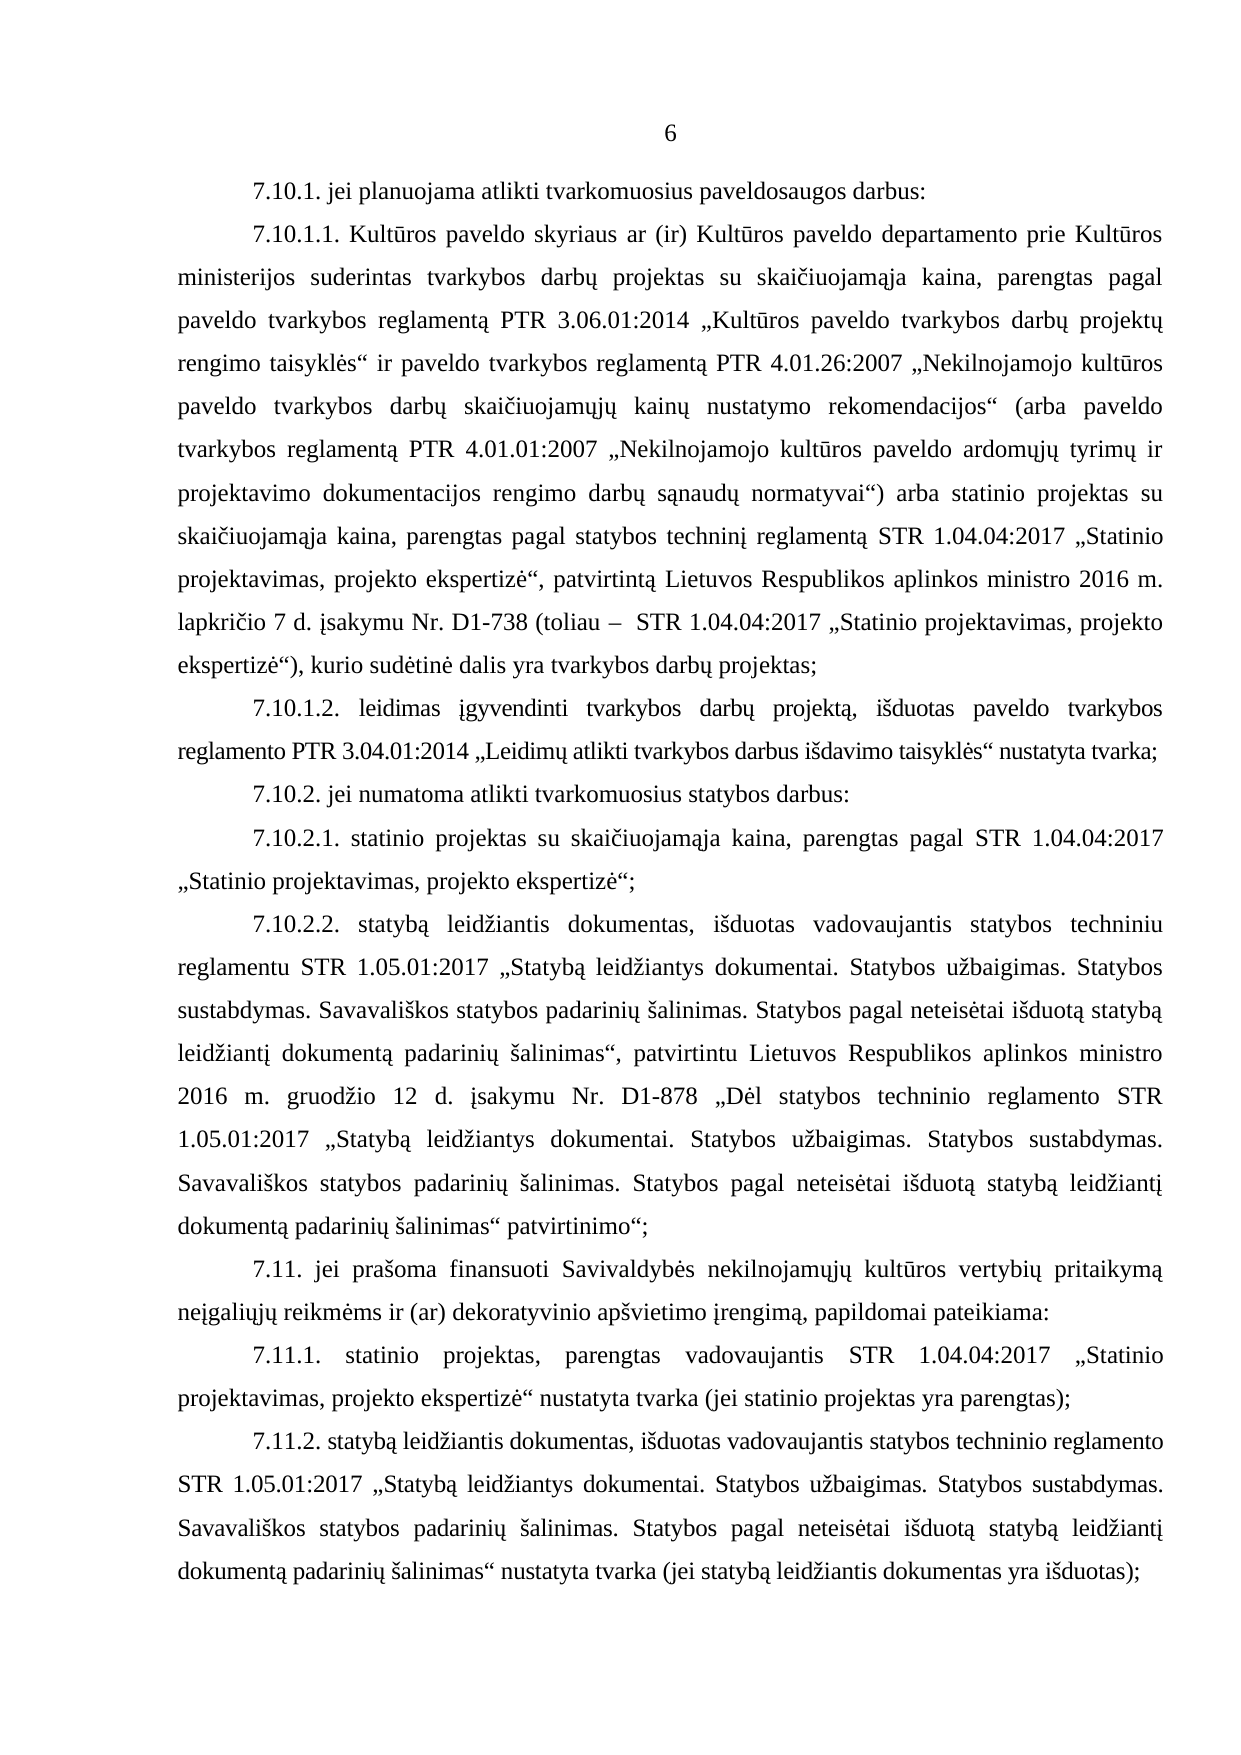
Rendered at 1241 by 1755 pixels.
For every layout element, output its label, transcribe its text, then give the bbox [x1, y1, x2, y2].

text 7.10.1. jei planuojama atlikti tvarkomuosius paveldosaugos darbus: [177, 176, 1163, 204]
text 7.10.2. jei numatoma atlikti tvarkomuosius statybos darbus: [177, 779, 1163, 808]
text 7.10.1.1. Kultūros paveldo skyriaus ar (ir) Kultūros paveldo departamento prie Kultūros ministerijos suderintas tvarkybos darbų projektas su skaičiuojamąja kaina, parengtas pagal paveldo tvarkybos reglamentą PTR 3.06.01:2014 „Kultūros paveldo tvarkybos darbų projektų rengimo taisyklės“ ir paveldo tvarkybos reglamentą PTR 4.01.26:2007 „Nekilnojamojo kultūros paveldo tvarkybos darbų skaičiuojamųjų kainų nustatymo rekomendacijos“ (arba paveldo tvarkybos reglamentą PTR 4.01.01:2007 „Nekilnojamojo kultūros paveldo ardomųjų tyrimų ir projektavimo dokumentacijos rengimo darbų sąnaudų normatyvai“) arba statinio projektas su skaičiuojamąja kaina, parengtas pagal statybos techninį reglamentą STR 1.04.04:2017 „Statinio projektavimas, projekto ekspertizė“, patvirtintą Lietuvos Respublikos aplinkos ministro 2016 m. lapkričio 7 d. įsakymu Nr. D1-738 (toliau – STR 1.04.04:2017 „Statinio projektavimas, projekto ekspertizė“), kurio sudėtinė dalis yra tvarkybos darbų projektas; [177, 219, 1163, 679]
text 7.11. jei prašoma finansuoti Savivaldybės nekilnojamųjų kultūros vertybių pritaikymą neįgaliųjų reikmėms ir (ar) dekoratyvinio apšvietimo įrengimą, papildomai pateikiama: [177, 1254, 1163, 1326]
text 7.11.1. statinio projektas, parengtas vadovaujantis STR 1.04.04:2017 „Statinio projektavimas, projekto ekspertizė“ nustatyta tvarka (jei statinio projektas yra parengtas); [177, 1340, 1163, 1412]
text 7.10.2.2. statybą leidžiantis dokumentas, išduotas vadovaujantis statybos techniniu reglamentu STR 1.05.01:2017 „Statybą leidžiantys dokumentai. Statybos užbaigimas. Statybos sustabdymas. Savavališkos statybos padarinių šalinimas. Statybos pagal neteisėtai išduotą statybą leidžiantį dokumentą padarinių šalinimas“, patvirtintu Lietuvos Respublikos aplinkos ministro 2016 m. gruodžio 12 d. įsakymu Nr. D1-878 „Dėl statybos techninio reglamento STR 1.05.01:2017 „Statybą leidžiantys dokumentai. Statybos užbaigimas. Statybos sustabdymas. Savavališkos statybos padarinių šalinimas. Statybos pagal neteisėtai išduotą statybą leidžiantį dokumentą padarinių šalinimas“ patvirtinimo“; [177, 909, 1163, 1239]
text 7.11.2. statybą leidžiantis dokumentas, išduotas vadovaujantis statybos techninio reglamento STR 1.05.01:2017 „Statybą leidžiantys dokumentai. Statybos užbaigimas. Statybos sustabdymas. Savavališkos statybos padarinių šalinimas. Statybos pagal neteisėtai išduotą statybą leidžiantį dokumentą padarinių šalinimas“ nustatyta tvarka (jei statybą leidžiantis dokumentas yra išduotas); [177, 1426, 1163, 1584]
text 7.10.1.2. leidimas įgyvendinti tvarkybos darbų projektą, išduotas paveldo tvarkybos reglamento PTR 3.04.01:2014 „Leidimų atlikti tvarkybos darbus išdavimo taisyklės“ nustatyta tvarka; [177, 693, 1163, 765]
text 7.10.2.1. statinio projektas su skaičiuojamąja kaina, parengtas pagal STR 1.04.04:2017 „Statinio projektavimas, projekto ekspertizė“; [177, 823, 1163, 894]
